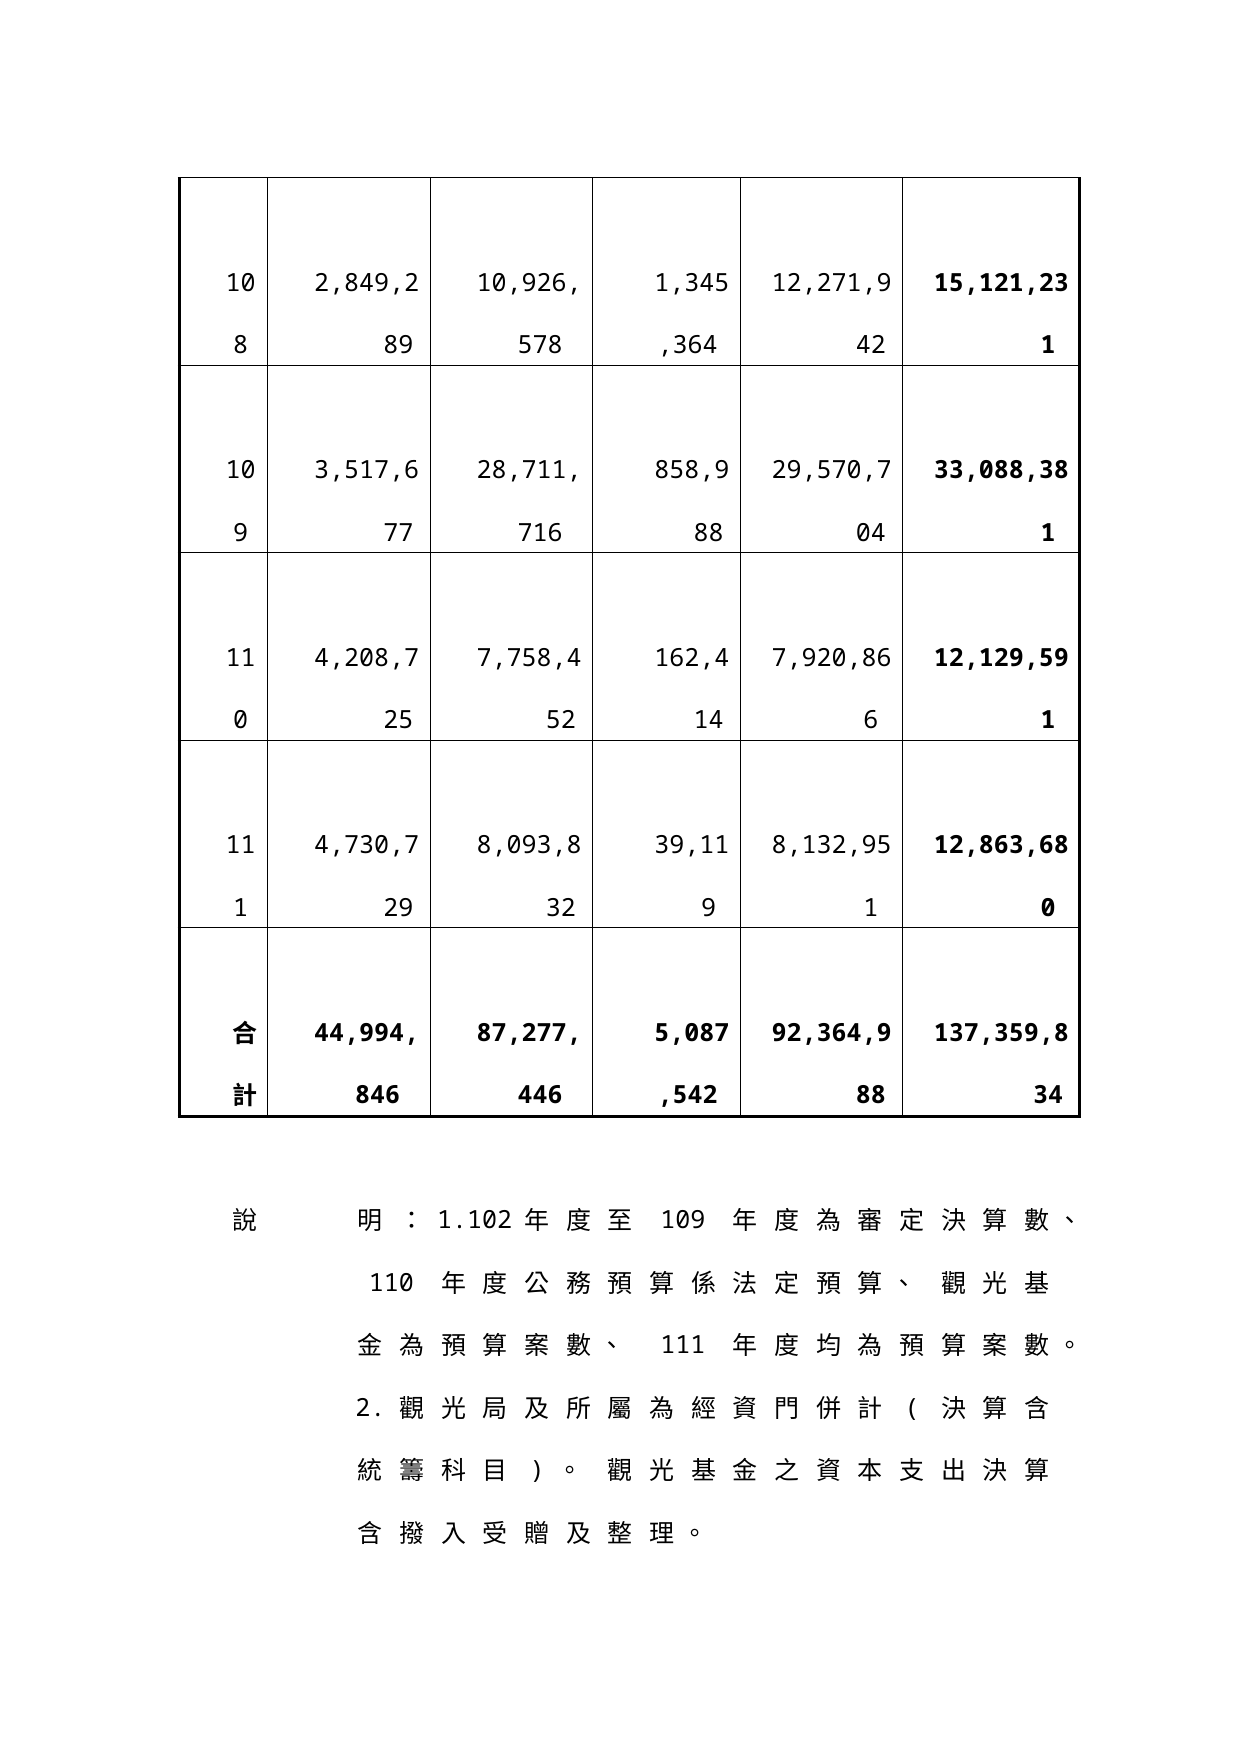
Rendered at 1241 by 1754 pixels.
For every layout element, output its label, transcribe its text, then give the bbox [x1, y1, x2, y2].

table_cell 4,208,725 [268, 553, 430, 740]
table_cell 12,129,591 [903, 553, 1078, 740]
table_cell 29,570,704 [741, 366, 902, 552]
table_cell 858,988 [593, 366, 740, 552]
table_cell 33,088,381 [903, 366, 1078, 552]
table_cell 8,132,951 [741, 741, 902, 927]
table_cell 7,920,866 [741, 553, 902, 740]
text 說 明：1.102年度至109年度為審定決算數、110年度公務預算係法定預算、觀光基金為預算案數、111年度均為預算案數。 [186, 1177, 1058, 1365]
table_cell 12,271,942 [741, 178, 902, 365]
table_cell 28,711,716 [431, 366, 592, 552]
table_cell 12,863,680 [903, 741, 1078, 927]
text 2.觀光局及所屬為經資門併計(決算含統籌科目)。觀光基金之資本支出決算含撥入受贈及整理。 [309, 1365, 1058, 1552]
table_cell 110 [181, 553, 267, 740]
table_cell 137,359,834 [903, 928, 1078, 1115]
table_cell 87,277,446 [431, 928, 592, 1115]
table_cell 15,121,231 [903, 178, 1078, 365]
table_cell 5,087,542 [593, 928, 740, 1115]
table_cell 8,093,832 [431, 741, 592, 927]
table_cell 162,414 [593, 553, 740, 740]
table_cell 109 [181, 366, 267, 552]
table_cell 7,758,452 [431, 553, 592, 740]
table_cell 44,994,846 [268, 928, 430, 1115]
table_cell 111 [181, 741, 267, 927]
table_cell 1,345,364 [593, 178, 740, 365]
table_cell 3,517,677 [268, 366, 430, 552]
table_cell 108 [181, 178, 267, 365]
table_cell 合計 [181, 928, 267, 1115]
table_cell 39,119 [593, 741, 740, 927]
table_cell 2,849,289 [268, 178, 430, 365]
table_cell 4,730,729 [268, 741, 430, 927]
table_cell 10,926,578 [431, 178, 592, 365]
table_cell 92,364,988 [741, 928, 902, 1115]
